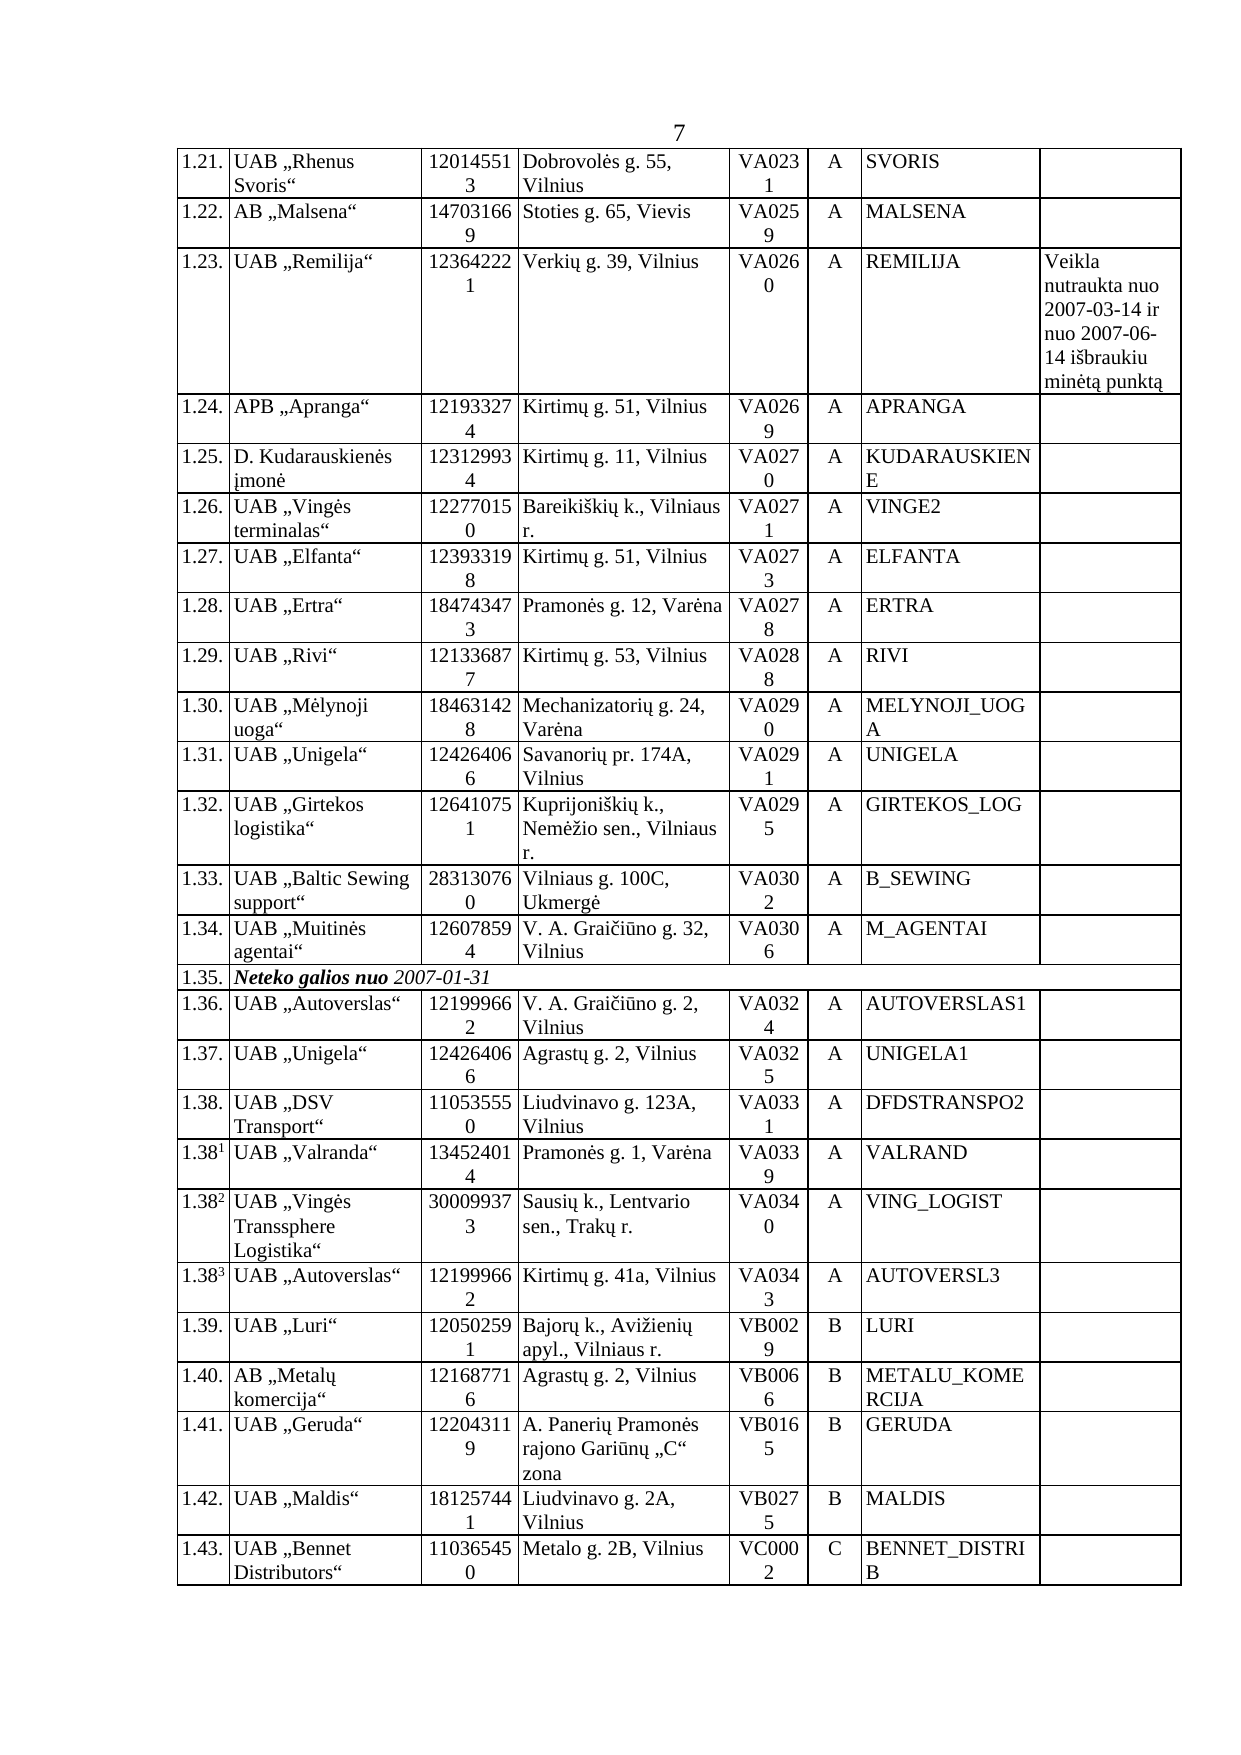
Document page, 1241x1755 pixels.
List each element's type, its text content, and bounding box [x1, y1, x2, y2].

table_cell B [809, 1412, 861, 1484]
table_cell KUDARAUSKIENE [862, 444, 1039, 492]
table_cell [1041, 1090, 1180, 1138]
table_cell VA0295 [730, 792, 807, 864]
table_cell [1041, 199, 1180, 247]
table_cell 1.35. [178, 965, 229, 989]
table_cell [1041, 1536, 1180, 1584]
table_cell VA0290 [730, 693, 807, 741]
table_cell A [809, 199, 861, 247]
table_cell 1.27. [178, 544, 229, 592]
table_cell VA0288 [730, 643, 807, 691]
table_cell AB „Metalų komercija“ [230, 1363, 421, 1411]
table_cell 122770150 [422, 494, 518, 542]
table_cell 126410751 [422, 792, 518, 864]
table_cell MALDIS [862, 1486, 1039, 1534]
table_cell Stoties g. 65, Vievis [519, 199, 729, 247]
table_cell UAB „Unigela“ [230, 742, 421, 790]
table_cell Metalo g. 2B, Vilnius [519, 1536, 729, 1584]
table_cell ERTRA [862, 593, 1039, 641]
table_cell 1.29. [178, 643, 229, 691]
table_cell A [809, 249, 861, 393]
table_cell VA0269 [730, 395, 807, 443]
table_cell [1041, 742, 1180, 790]
table_cell VA0271 [730, 494, 807, 542]
table_cell REMILIJA [862, 249, 1039, 393]
table_cell 184743473 [422, 593, 518, 641]
table_cell VA0260 [730, 249, 807, 393]
table_cell Savanorių pr. 174A, Vilnius [519, 742, 729, 790]
table_cell UAB „Valranda“ [230, 1140, 421, 1188]
table_cell 1.30. [178, 693, 229, 741]
table_cell VB0165 [730, 1412, 807, 1484]
table_cell A [809, 991, 861, 1039]
table_cell [1041, 395, 1180, 443]
table_cell UAB „Autoverslas“ [230, 991, 421, 1039]
table_cell A [809, 693, 861, 741]
table_cell UAB „Unigela“ [230, 1041, 421, 1088]
table_cell DFDSTRANSPO2 [862, 1090, 1039, 1138]
table_cell UAB „Baltic Sewing support“ [230, 866, 421, 914]
table_cell VA0340 [730, 1190, 807, 1262]
table_cell Bareikiškių k., Vilniaus r. [519, 494, 729, 542]
table_cell 1.38. [178, 1090, 229, 1138]
table_cell 1.25. [178, 444, 229, 492]
table_cell VB0275 [730, 1486, 807, 1534]
table_cell V. A. Graičiūno g. 2, Vilnius [519, 991, 729, 1039]
table_cell VA0331 [730, 1090, 807, 1138]
table_cell Liudvinavo g. 2A, Vilnius [519, 1486, 729, 1534]
table_cell UAB „Vingės Transsphere Logistika“ [230, 1190, 421, 1262]
table_cell A [809, 149, 861, 197]
table_cell UAB „Vingės terminalas“ [230, 494, 421, 542]
table_cell Dobrovolės g. 55, Vilnius [519, 149, 729, 197]
table_cell UAB „Remilija“ [230, 249, 421, 393]
table_cell 1.41. [178, 1412, 229, 1484]
table_cell Veikla nutraukta nuo 2007-03-14 ir nuo 2007-06-14 išbraukiu minėtą punktą [1041, 249, 1180, 393]
table_cell [1041, 1313, 1180, 1361]
table_cell 1.42. [178, 1486, 229, 1534]
table_cell 1.22. [178, 199, 229, 247]
table_cell 1.28. [178, 593, 229, 641]
table_cell AUTOVERSL3 [862, 1263, 1039, 1311]
table_cell [1041, 1486, 1180, 1534]
table_cell GERUDA [862, 1412, 1039, 1484]
table_cell MELYNOJI_UOGA [862, 693, 1039, 741]
table_cell B [809, 1363, 861, 1411]
table_cell AUTOVERSLAS1 [862, 991, 1039, 1039]
table_cell UAB „Mėlynoji uoga“ [230, 693, 421, 741]
table_cell A [809, 1263, 861, 1311]
table_cell RIVI [862, 643, 1039, 691]
table_cell Bajorų k., Avižienių apyl., Vilniaus r. [519, 1313, 729, 1361]
table_cell A [809, 1140, 861, 1188]
table_cell 1.40. [178, 1363, 229, 1411]
table_cell APRANGA [862, 395, 1039, 443]
table_cell A [809, 643, 861, 691]
table_cell VA0339 [730, 1140, 807, 1188]
table_cell Kirtimų g. 41a, Vilnius [519, 1263, 729, 1311]
table_cell VA0231 [730, 149, 807, 197]
table_cell 1.381 [178, 1140, 229, 1188]
table_cell Agrastų g. 2, Vilnius [519, 1041, 729, 1088]
table_cell VB0066 [730, 1363, 807, 1411]
table_cell 124264066 [422, 1041, 518, 1088]
table_cell [1041, 1140, 1180, 1188]
table_cell UAB „Luri“ [230, 1313, 421, 1361]
table_cell 1.32. [178, 792, 229, 864]
table_cell BENNET_DISTRIB [862, 1536, 1039, 1584]
table_cell Pramonės g. 12, Varėna [519, 593, 729, 641]
table_cell B [809, 1313, 861, 1361]
table_cell A [809, 1090, 861, 1138]
table_cell [1041, 1041, 1180, 1088]
table_cell 120145513 [422, 149, 518, 197]
table_cell A. Panerių Pramonės rajono Gariūnų „C“ zona [519, 1412, 729, 1484]
table_cell UAB „Elfanta“ [230, 544, 421, 592]
table_cell 1.24. [178, 395, 229, 443]
table_cell A [809, 1190, 861, 1262]
table_cell D. Kudarauskienės įmonė [230, 444, 421, 492]
table_cell Kuprijoniškių k., Nemėžio sen., Vilniaus r. [519, 792, 729, 864]
table_cell [1041, 693, 1180, 741]
table_cell Kirtimų g. 51, Vilnius [519, 395, 729, 443]
table_cell LURI [862, 1313, 1039, 1361]
table_cell Vilniaus g. 100C, Ukmergė [519, 866, 729, 914]
table_cell 110365450 [422, 1536, 518, 1584]
table_cell 283130760 [422, 866, 518, 914]
table_cell A [809, 1041, 861, 1088]
table_cell ELFANTA [862, 544, 1039, 592]
table_cell Liudvinavo g. 123A, Vilnius [519, 1090, 729, 1138]
table_cell 1.36. [178, 991, 229, 1039]
table_cell 121933274 [422, 395, 518, 443]
table_cell [1041, 149, 1180, 197]
table_cell METALU_KOMERCIJA [862, 1363, 1039, 1411]
table_cell 181257441 [422, 1486, 518, 1534]
table_cell 1.39. [178, 1313, 229, 1361]
table_cell UAB „DSV Transport“ [230, 1090, 421, 1138]
table_cell Sausių k., Lentvario sen., Trakų r. [519, 1190, 729, 1262]
table_cell VA0324 [730, 991, 807, 1039]
table_cell 121336877 [422, 643, 518, 691]
table_cell [1041, 792, 1180, 864]
table_cell A [809, 742, 861, 790]
table_cell 1.26. [178, 494, 229, 542]
table_cell [1041, 866, 1180, 914]
table_cell 300099373 [422, 1190, 518, 1262]
table_cell UAB „Rivi“ [230, 643, 421, 691]
table_cell 1.43. [178, 1536, 229, 1584]
table_cell C [809, 1536, 861, 1584]
table_cell A [809, 444, 861, 492]
table_cell MALSENA [862, 199, 1039, 247]
table_cell M_AGENTAI [862, 916, 1039, 963]
table_cell A [809, 494, 861, 542]
table_cell 184631428 [422, 693, 518, 741]
table_cell 1.23. [178, 249, 229, 393]
table_cell 147031669 [422, 199, 518, 247]
table_cell [1041, 593, 1180, 641]
table_cell A [809, 544, 861, 592]
table_cell UAB „Rhenus Svoris“ [230, 149, 421, 197]
table_cell 121687716 [422, 1363, 518, 1411]
table_cell 122043119 [422, 1412, 518, 1484]
table_cell 1.382 [178, 1190, 229, 1262]
table_cell Agrastų g. 2, Vilnius [519, 1363, 729, 1411]
table_cell VA0343 [730, 1263, 807, 1311]
table_cell UAB „Bennet Distributors“ [230, 1536, 421, 1584]
table_cell AB „Malsena“ [230, 199, 421, 247]
table_cell [1041, 643, 1180, 691]
table_cell VA0302 [730, 866, 807, 914]
table_cell 134524014 [422, 1140, 518, 1188]
table_cell A [809, 866, 861, 914]
table_cell 121999662 [422, 991, 518, 1039]
table_cell 1.34. [178, 916, 229, 963]
table_cell [1041, 544, 1180, 592]
table_cell [1041, 444, 1180, 492]
table_cell [1041, 991, 1180, 1039]
table_cell B [809, 1486, 861, 1534]
table_cell VINGE2 [862, 494, 1039, 542]
table_cell [1041, 1263, 1180, 1311]
table_cell A [809, 916, 861, 963]
table_cell Neteko galios nuo 2007-01-31 [230, 965, 1180, 989]
table_cell VA0291 [730, 742, 807, 790]
table_cell APB „Apranga“ [230, 395, 421, 443]
table_cell VA0259 [730, 199, 807, 247]
table_cell SVORIS [862, 149, 1039, 197]
table_cell UNIGELA1 [862, 1041, 1039, 1088]
table_cell 1.21. [178, 149, 229, 197]
table_cell 1.33. [178, 866, 229, 914]
table_cell [1041, 1412, 1180, 1484]
table_cell UNIGELA [862, 742, 1039, 790]
table_cell 120502591 [422, 1313, 518, 1361]
table_cell Verkių g. 39, Vilnius [519, 249, 729, 393]
table_cell UAB „Ertra“ [230, 593, 421, 641]
table_cell A [809, 792, 861, 864]
table_cell VA0278 [730, 593, 807, 641]
table_cell VB0029 [730, 1313, 807, 1361]
table_cell 110535550 [422, 1090, 518, 1138]
table_cell VA0270 [730, 444, 807, 492]
table_cell VA0325 [730, 1041, 807, 1088]
table_cell VA0273 [730, 544, 807, 592]
table_cell 1.31. [178, 742, 229, 790]
table_cell A [809, 395, 861, 443]
table_cell 1.383 [178, 1263, 229, 1311]
table_cell Mechanizatorių g. 24, Varėna [519, 693, 729, 741]
table_cell [1041, 916, 1180, 963]
table_cell 123129934 [422, 444, 518, 492]
table_cell A [809, 593, 861, 641]
table_cell [1041, 1190, 1180, 1262]
table_cell UAB „Autoverslas“ [230, 1263, 421, 1311]
table_cell 123642221 [422, 249, 518, 393]
table_cell Pramonės g. 1, Varėna [519, 1140, 729, 1188]
table_cell Kirtimų g. 11, Vilnius [519, 444, 729, 492]
table_cell UAB „Muitinės agentai“ [230, 916, 421, 963]
table_cell VA0306 [730, 916, 807, 963]
table_cell B_SEWING [862, 866, 1039, 914]
table_cell GIRTEKOS_LOG [862, 792, 1039, 864]
table_cell V. A. Graičiūno g. 32, Vilnius [519, 916, 729, 963]
table_cell 121999662 [422, 1263, 518, 1311]
table_cell VING_LOGIST [862, 1190, 1039, 1262]
table_cell Kirtimų g. 51, Vilnius [519, 544, 729, 592]
table_cell VALRAND [862, 1140, 1039, 1188]
table_cell VC0002 [730, 1536, 807, 1584]
table_cell [1041, 494, 1180, 542]
table_cell Kirtimų g. 53, Vilnius [519, 643, 729, 691]
table_cell 126078594 [422, 916, 518, 963]
table_cell 123933198 [422, 544, 518, 592]
table_cell [1041, 1363, 1180, 1411]
table_cell UAB „Girtekos logistika“ [230, 792, 421, 864]
table_cell UAB „Maldis“ [230, 1486, 421, 1534]
table_cell 124264066 [422, 742, 518, 790]
table_cell UAB „Geruda“ [230, 1412, 421, 1484]
table_cell 1.37. [178, 1041, 229, 1088]
